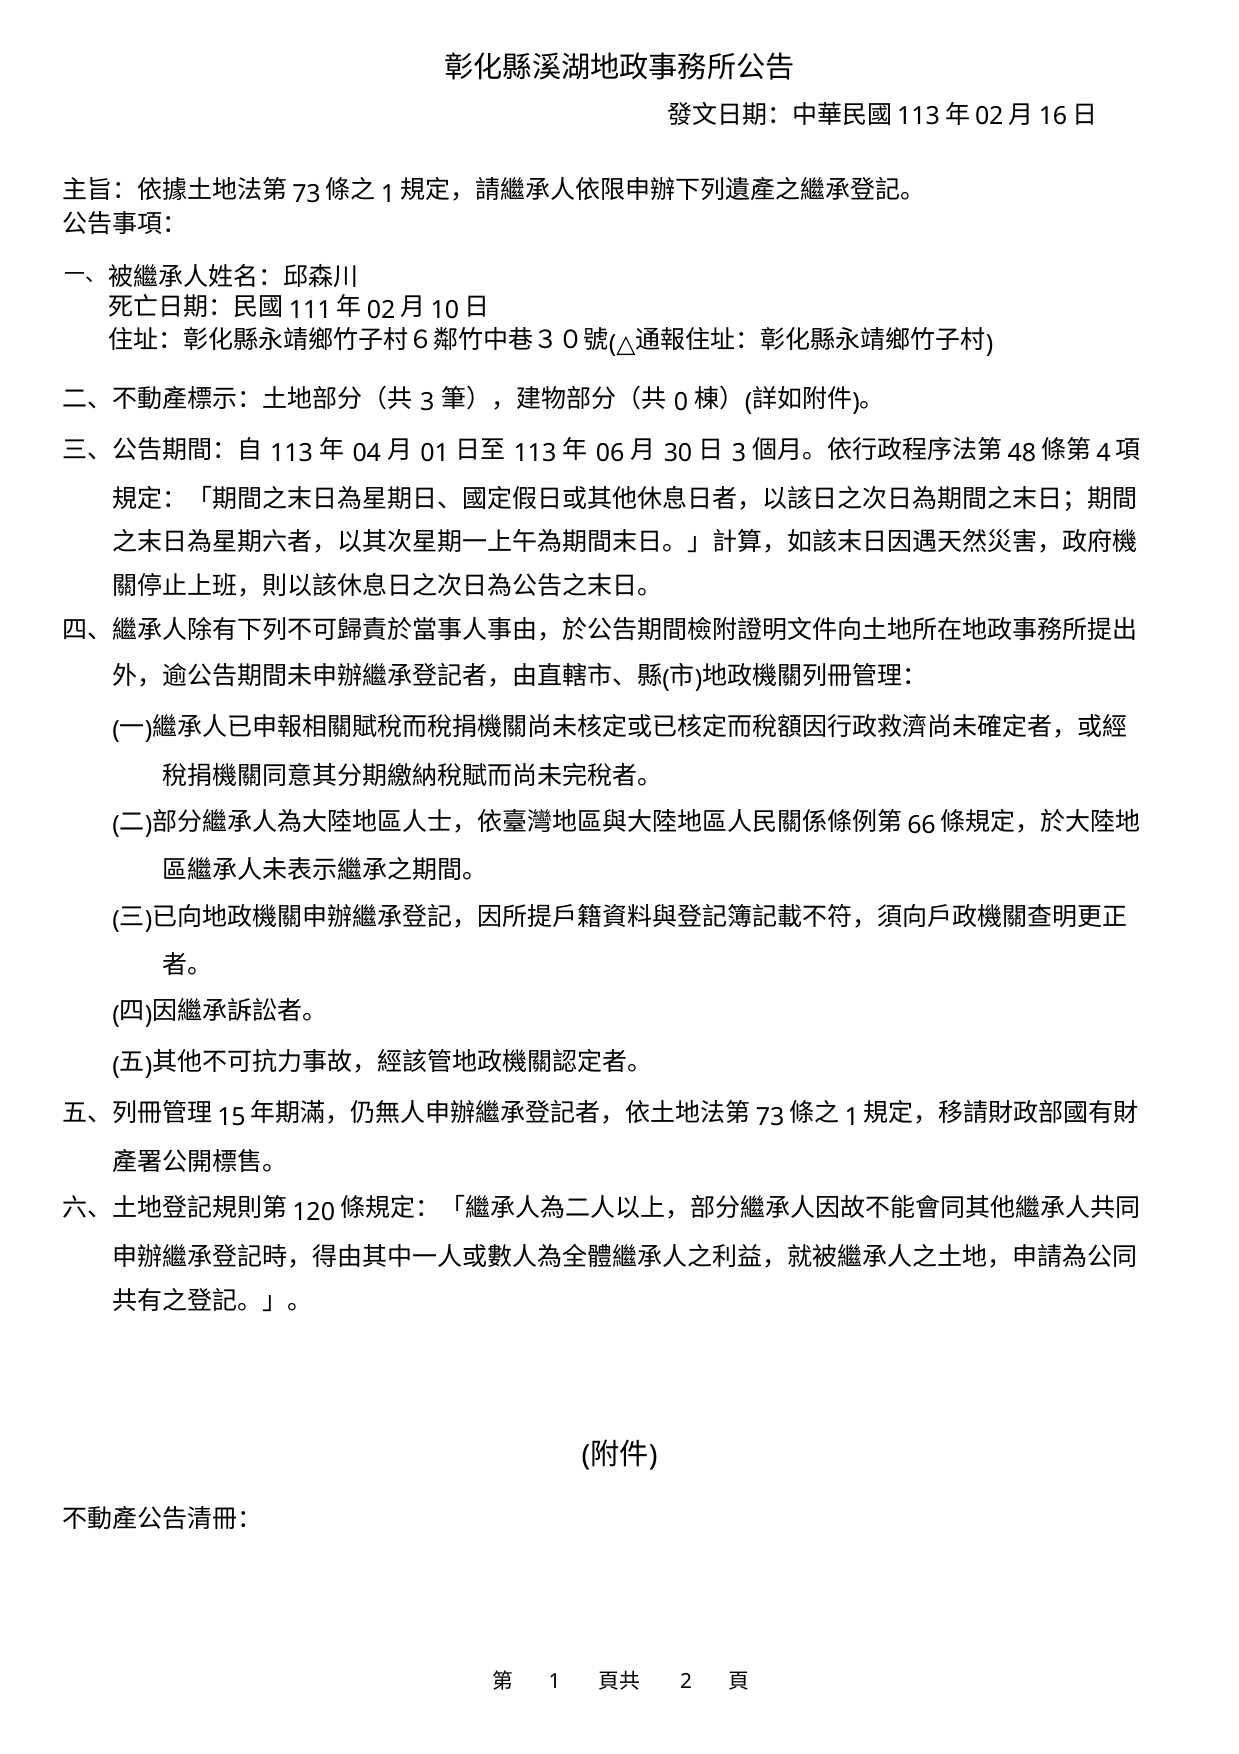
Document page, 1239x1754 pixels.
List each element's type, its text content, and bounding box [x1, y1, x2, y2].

table_cell [0, 1557, 62, 1661]
table_cell [523, 135, 585, 176]
table_header [0, 0, 62, 41]
table_cell 彰化縣溪湖地政事務所公告 [62, 41, 1177, 94]
table_cell [585, 95, 653, 135]
table_cell [523, 1557, 585, 1661]
table_cell [483, 1383, 523, 1423]
table_cell [1177, 135, 1239, 176]
table_cell (附件) [62, 1424, 1177, 1485]
table_cell [585, 1557, 653, 1661]
table_cell [759, 135, 1177, 176]
table_cell [483, 95, 523, 135]
table_cell [718, 1557, 759, 1661]
table_header [585, 0, 653, 41]
table_cell [759, 1661, 1177, 1701]
table_cell [523, 1383, 585, 1423]
table_cell [718, 1383, 759, 1423]
table_cell [0, 246, 62, 262]
table_cell [109, 1383, 482, 1423]
table_cell 二、不動產標示：土地部分（共 3 筆），建物部分（共 0 棟）(詳如附件)。 三、公告期間：自 113 年 04 月 01 日至 113 年 06 月 30 日 3 個月。依行政程序法第48條第4項 規定：「期間之末日為星期日、國定假日或其他休息日者，以該日之次日為期間之末日；期間 之末日為星期六者，以其次星期一上午為期間末日。」計算，如該末日因遇天然災害，政府機 關停止上班，則以該休息日之次日為公告之末日。 四、繼承人除有下列不可歸責於當事人事由，於公告期間檢附證明文件向土地所在地政事務所提出 外，逾公告期間未申辦繼承登記者，由直轄市、縣(市)地政機關列冊管理： (一)繼承人已申報相關賦稅而稅捐機關尚未核定或已核定而稅額因行政救濟尚未確定者，或經 稅捐機關同意其分期繳納稅賦而尚未完稅者。 (二)部分繼承人為大陸地區人士，依臺灣地區與大陸地區人民關係條例第66條規定，於大陸地 區繼承人未表示繼承之期間。 (三)已向地政機關申辦繼承登記，因所提戶籍資料與登記簿記載不符，須向戶政機關查明更正 者。 (四)因繼承訴訟者。 (五)其他不可抗力事故，經該管地政機關認定者。 五、列冊管理15年期滿，仍無人申辦繼承登記者，依土地法第73條之1規定，移請財政部國有財 產署公開標售。 六、土地登記規則第120條規定：「繼承人為二人以上，部分繼承人因故不能會同其他繼承人共同 申辦繼承登記時，得由其中一人或數人為全體繼承人之利益，就被繼承人之土地，申請為公同 共有之登記。」。 [62, 384, 1177, 1383]
table_cell [62, 95, 109, 135]
table_header [523, 0, 585, 41]
table_cell [0, 95, 62, 135]
table_header [667, 0, 718, 41]
table_cell [585, 135, 653, 176]
table_cell [0, 384, 62, 1383]
table_header [759, 0, 1177, 41]
table_cell [759, 1383, 1177, 1423]
table_cell [667, 1557, 718, 1661]
table_cell [0, 1383, 62, 1423]
table_cell [1177, 1557, 1239, 1661]
table_cell 一、 [62, 263, 109, 313]
table_cell [667, 1383, 718, 1423]
table_header [718, 0, 759, 41]
table_cell [653, 135, 667, 176]
table_cell [62, 1383, 109, 1423]
table_cell [1177, 1424, 1239, 1485]
table_cell 發文日期：中華民國113年02月16日 [667, 95, 1177, 135]
table_cell [0, 1424, 62, 1485]
table_cell [109, 135, 482, 176]
table_cell 頁 [718, 1661, 759, 1701]
table_header [483, 0, 523, 41]
table_cell [62, 1557, 109, 1661]
table_cell [62, 1661, 109, 1701]
table_cell 第 [483, 1661, 523, 1701]
table_cell [1177, 246, 1239, 262]
table_cell [585, 1383, 653, 1423]
table_header [109, 0, 482, 41]
table_cell 不動產公告清冊： [62, 1485, 1177, 1557]
table_cell [1177, 263, 1239, 313]
table_cell [109, 95, 482, 135]
table_cell [109, 1661, 482, 1701]
table_header [653, 0, 667, 41]
table_cell [0, 41, 62, 94]
table_cell [0, 1661, 62, 1701]
table_cell [62, 135, 109, 176]
table_cell 被繼承人姓名：邱森川 死亡日期：民國111年02月10日 住址：彰化縣永靖鄉竹子村６鄰竹中巷３０號(△通報住址：彰化縣永靖鄉竹子村) [109, 263, 1177, 384]
table_cell [653, 1557, 667, 1661]
table_cell [483, 1557, 523, 1661]
table_cell [667, 135, 718, 176]
table_header [1177, 0, 1239, 41]
table_cell [653, 95, 667, 135]
table_cell [0, 135, 62, 176]
table_cell [653, 1383, 667, 1423]
table_cell [1177, 1383, 1239, 1423]
table_cell [1177, 176, 1239, 246]
table_cell [759, 1557, 1177, 1661]
table_cell [1177, 41, 1239, 94]
table_header [62, 0, 109, 41]
table_cell [0, 176, 62, 246]
table_cell [1177, 384, 1239, 1383]
table_cell [483, 135, 523, 176]
table_cell [0, 1485, 62, 1557]
table_cell [1177, 95, 1239, 135]
table_cell 主旨：依據土地法第73條之1規定，請繼承人依限申辦下列遺產之繼承登記。 公告事項： [62, 176, 1177, 262]
table_cell 2 [653, 1661, 718, 1701]
table_cell [1177, 314, 1239, 384]
table_cell [523, 95, 585, 135]
table_cell 1 [523, 1661, 585, 1701]
table_cell [0, 263, 62, 313]
table_cell [1177, 1661, 1239, 1701]
table_cell [62, 314, 109, 384]
table_cell [718, 135, 759, 176]
table_cell 頁共 [585, 1661, 653, 1701]
table_cell [1177, 1485, 1239, 1557]
table_cell [109, 1557, 482, 1661]
table_cell [0, 314, 62, 384]
